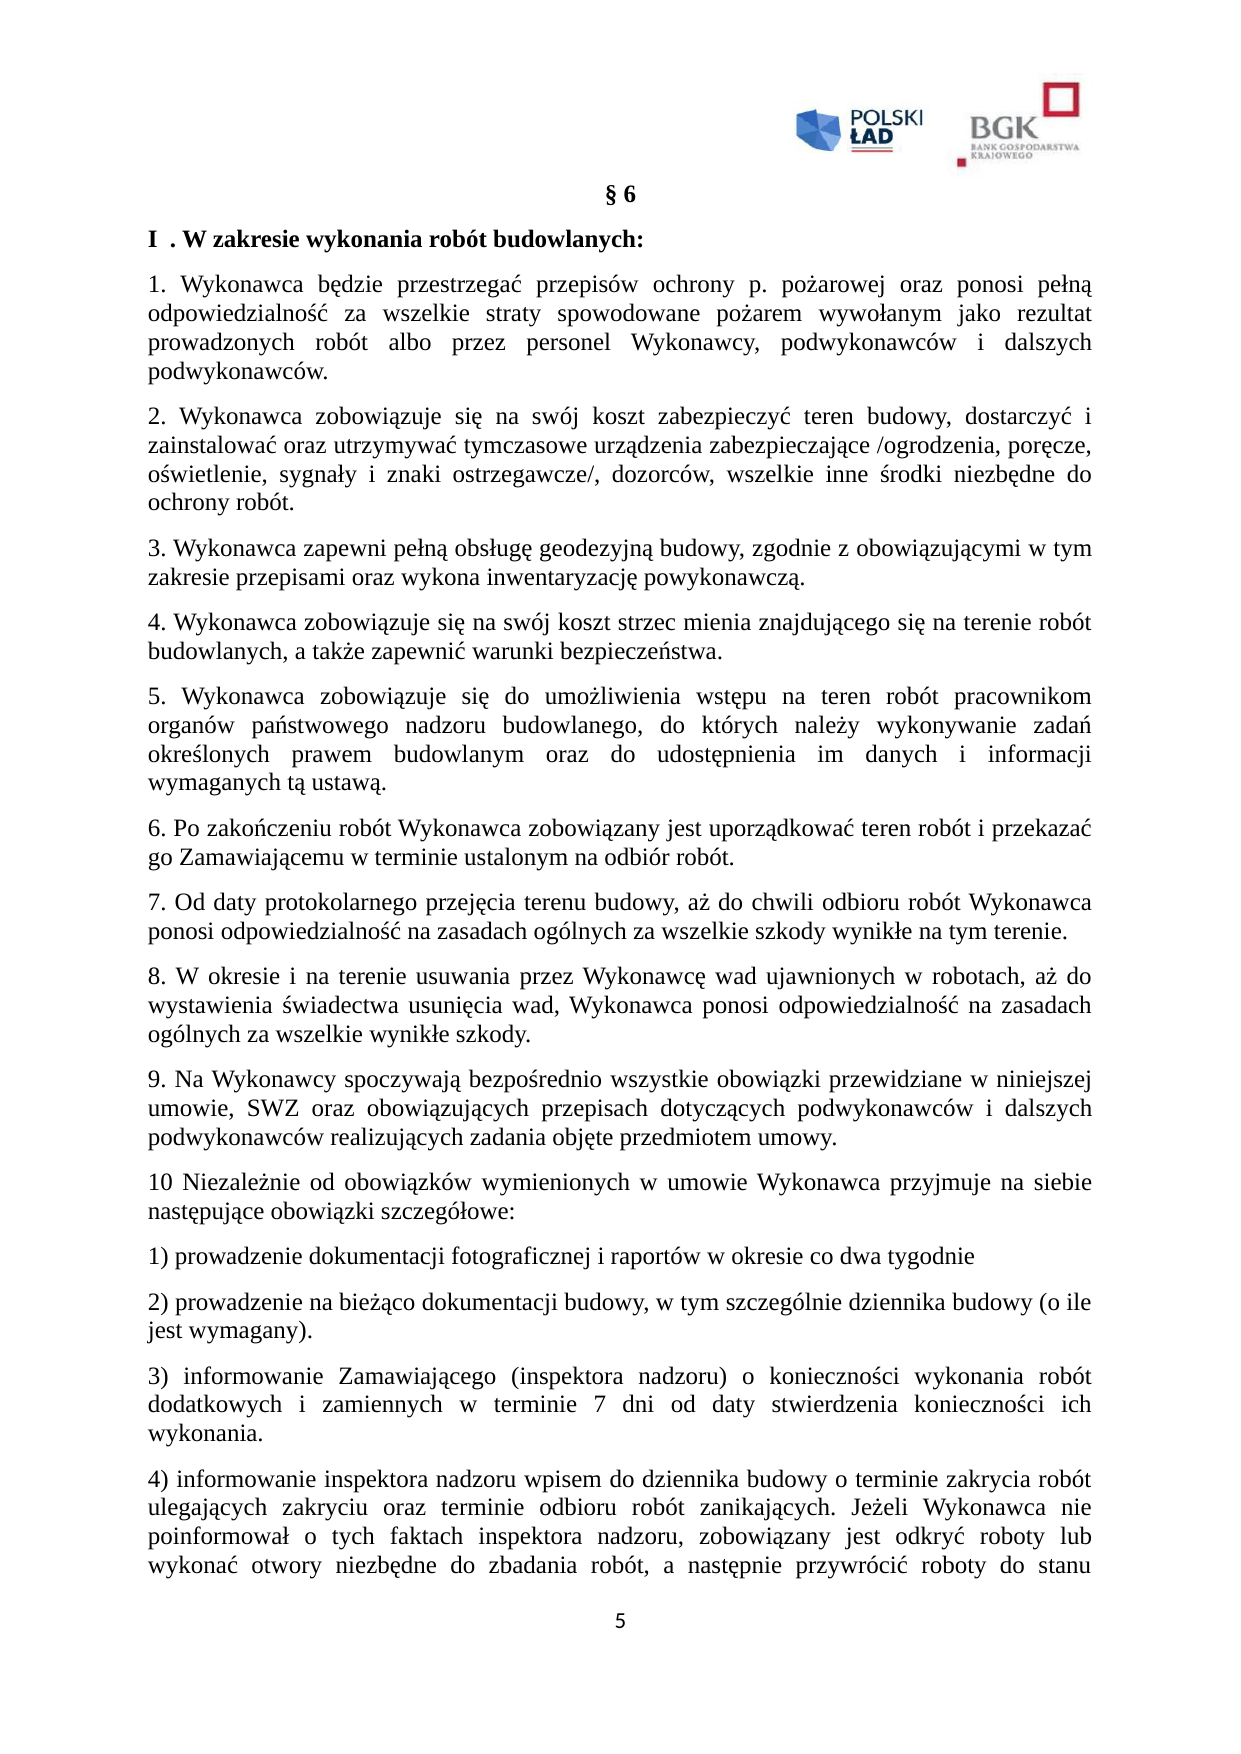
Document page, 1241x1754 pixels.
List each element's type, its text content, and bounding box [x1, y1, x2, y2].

text 3) informowanie Zamawiającego (inspektora nadzoru) o konieczności wykonania robót dodatkowych i zamiennych w terminie 7 dni od daty stwierdzenia konieczności ich wykonania. [148, 1361, 1093, 1447]
text 2. Wykonawca zobowiązuje się na swój koszt zabezpieczyć teren budowy, dostarczyć i zainstalować oraz utrzymywać tymczasowe urządzenia zabezpieczające /ogrodzenia, poręcze, oświetlenie, sygnały i znaki ostrzegawcze/, dozorców, wszelkie inne środki niezbędne do ochrony robót. [148, 401, 1093, 516]
text 2) prowadzenie na bieżąco dokumentacji budowy, w tym szczególnie dziennika budowy (o ile jest wymagany). [148, 1287, 1093, 1344]
text § 6 [148, 179, 1093, 207]
text 10 Niezależnie od obowiązków wymienionych w umowie Wykonawca przyjmuje na siebie następujące obowiązki szczegółowe: [148, 1167, 1093, 1224]
text 1) prowadzenie dokumentacji fotograficznej i raportów w okresie co dwa tygodnie [148, 1241, 1093, 1270]
text 7. Od daty protokolarnego przejęcia terenu budowy, aż do chwili odbioru robót Wykonawca ponosi odpowiedzialność na zasadach ogólnych za wszelkie szkody wynikłe na tym terenie. [148, 887, 1093, 944]
text 5. Wykonawca zobowiązuje się do umożliwienia wstępu na teren robót pracownikom organów państwowego nadzoru budowlanego, do których należy wykonywanie zadań określonych prawem budowlanym oraz do udostępnienia im danych i informacji wymaganych tą ustawą. [148, 681, 1093, 796]
text 8. W okresie i na terenie usuwania przez Wykonawcę wad ujawnionych w robotach, aż do wystawienia świadectwa usunięcia wad, Wykonawca ponosi odpowiedzialność na zasadach ogólnych za wszelkie wynikłe szkody. [148, 961, 1093, 1047]
text 3. Wykonawca zapewni pełną obsługę geodezyjną budowy, zgodnie z obowiązującymi w tym zakresie przepisami oraz wykona inwentaryzację powykonawczą. [148, 533, 1093, 590]
text 9. Na Wykonawcy spoczywają bezpośrednio wszystkie obowiązki przewidziane w niniejszej umowie, SWZ oraz obowiązujących przepisach dotyczących podwykonawców i dalszych podwykonawców realizujących zadania objęte przedmiotem umowy. [148, 1064, 1093, 1150]
text I . W zakresie wykonania robót budowlanych: [148, 224, 1093, 253]
text 4. Wykonawca zobowiązuje się na swój koszt strzec mienia znajdującego się na terenie robót budowlanych, a także zapewnić warunki bezpieczeństwa. [148, 607, 1093, 664]
text 4) informowanie inspektora nadzoru wpisem do dziennika budowy o terminie zakrycia robót ulegających zakryciu oraz terminie odbioru robót zanikających. Jeżeli Wykonawca nie poinformował o tych faktach inspektora nadzoru, zobowiązany jest odkryć roboty lub wykonać otwory niezbędne do zbadania robót, a następnie przywrócić roboty do stanu [148, 1464, 1093, 1579]
text 1. Wykonawca będzie przestrzegać przepisów ochrony p. pożarowej oraz ponosi pełną odpowiedzialność za wszelkie straty spowodowane pożarem wywołanym jako rezultat prowadzonych robót albo przez personel Wykonawcy, podwykonawców i dalszych podwykonawców. [148, 269, 1093, 384]
text 6. Po zakończeniu robót Wykonawca zobowiązany jest uporządkować teren robót i przekazać go Zamawiającemu w terminie ustalonym na odbiór robót. [148, 813, 1093, 870]
